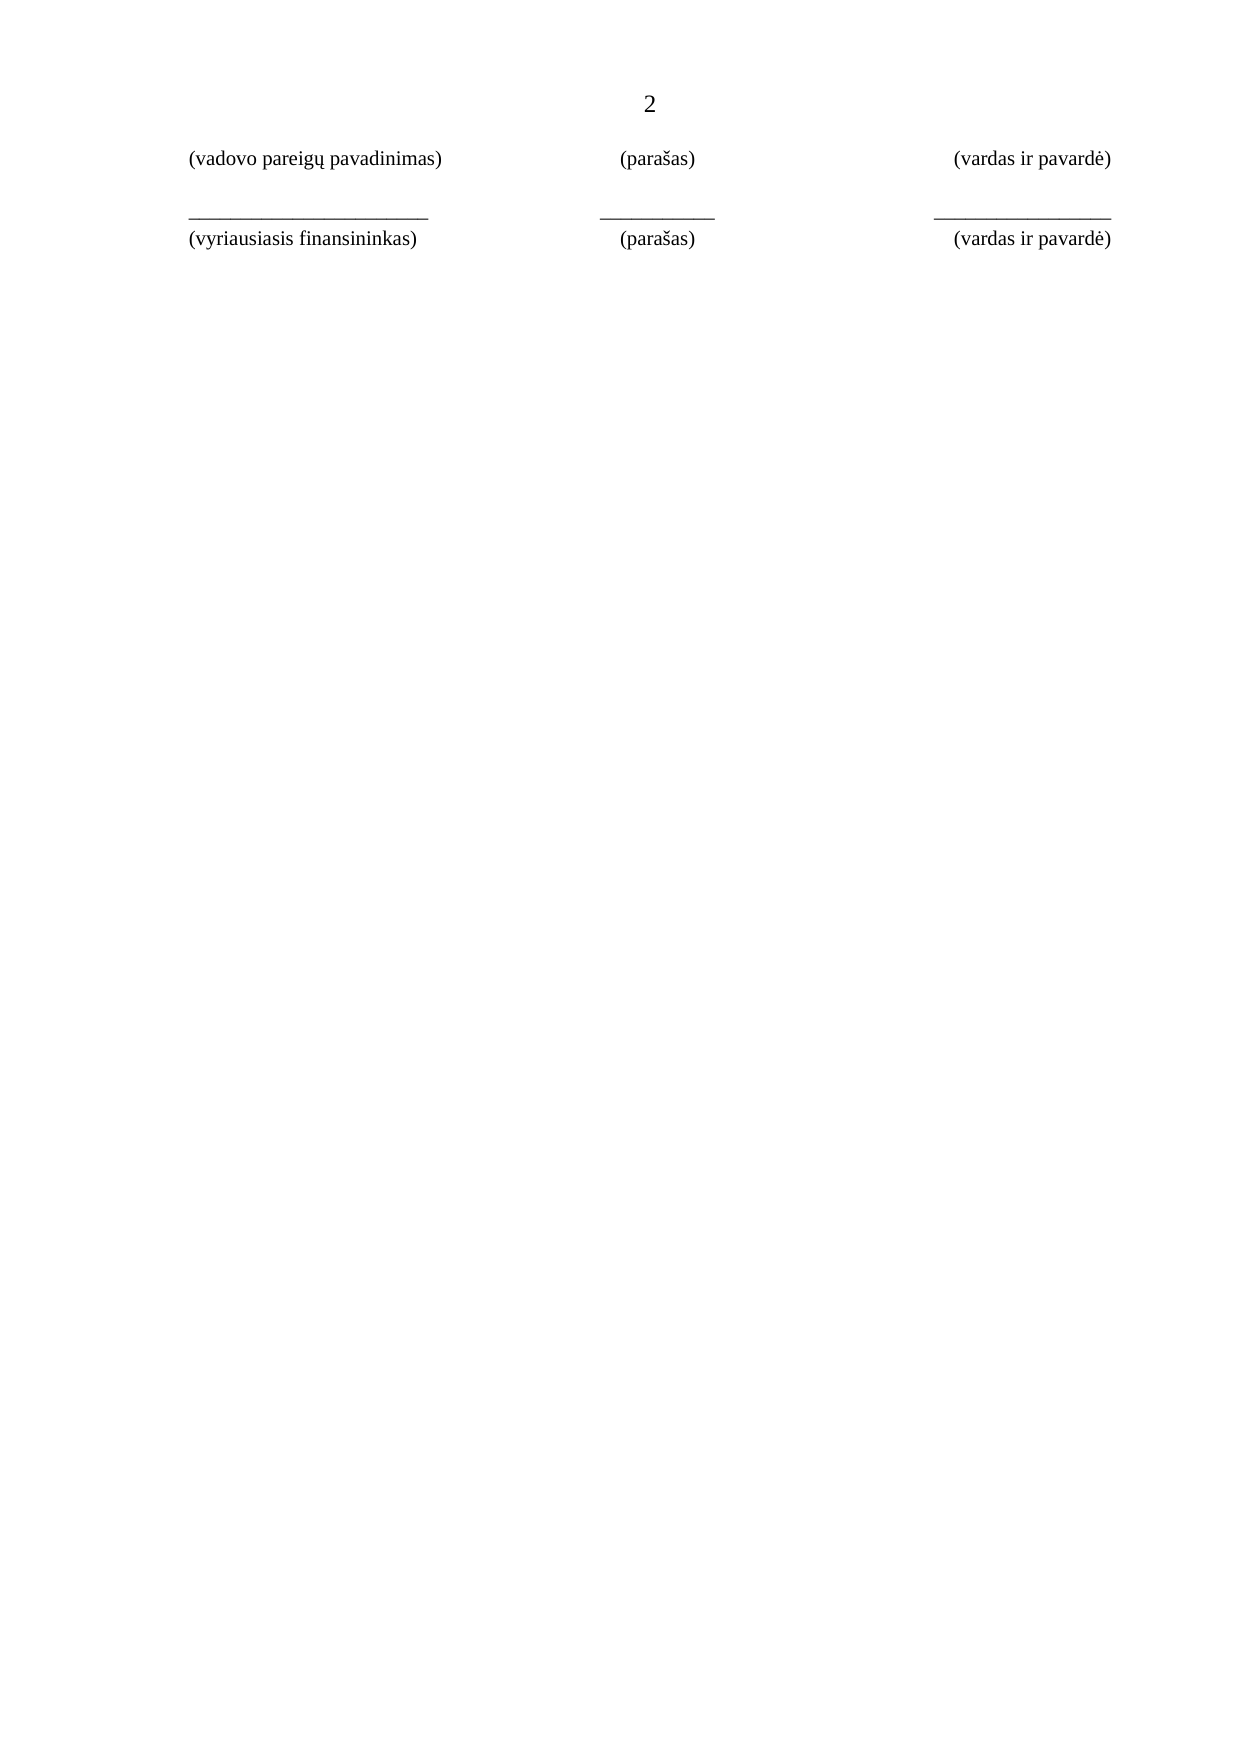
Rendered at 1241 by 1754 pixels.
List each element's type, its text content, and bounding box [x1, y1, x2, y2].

table_header (vadovo pareigų pavadinimas) [177, 146, 576, 174]
table_header _______________________ (vyriausiasis finansininkas) [177, 198, 576, 253]
table_header ___________ (parašas) [576, 198, 738, 253]
table_header (vardas ir pavardė) [739, 146, 1122, 174]
table_header _________________ (vardas ir pavardė) [739, 198, 1122, 253]
table_header (parašas) [576, 146, 738, 174]
